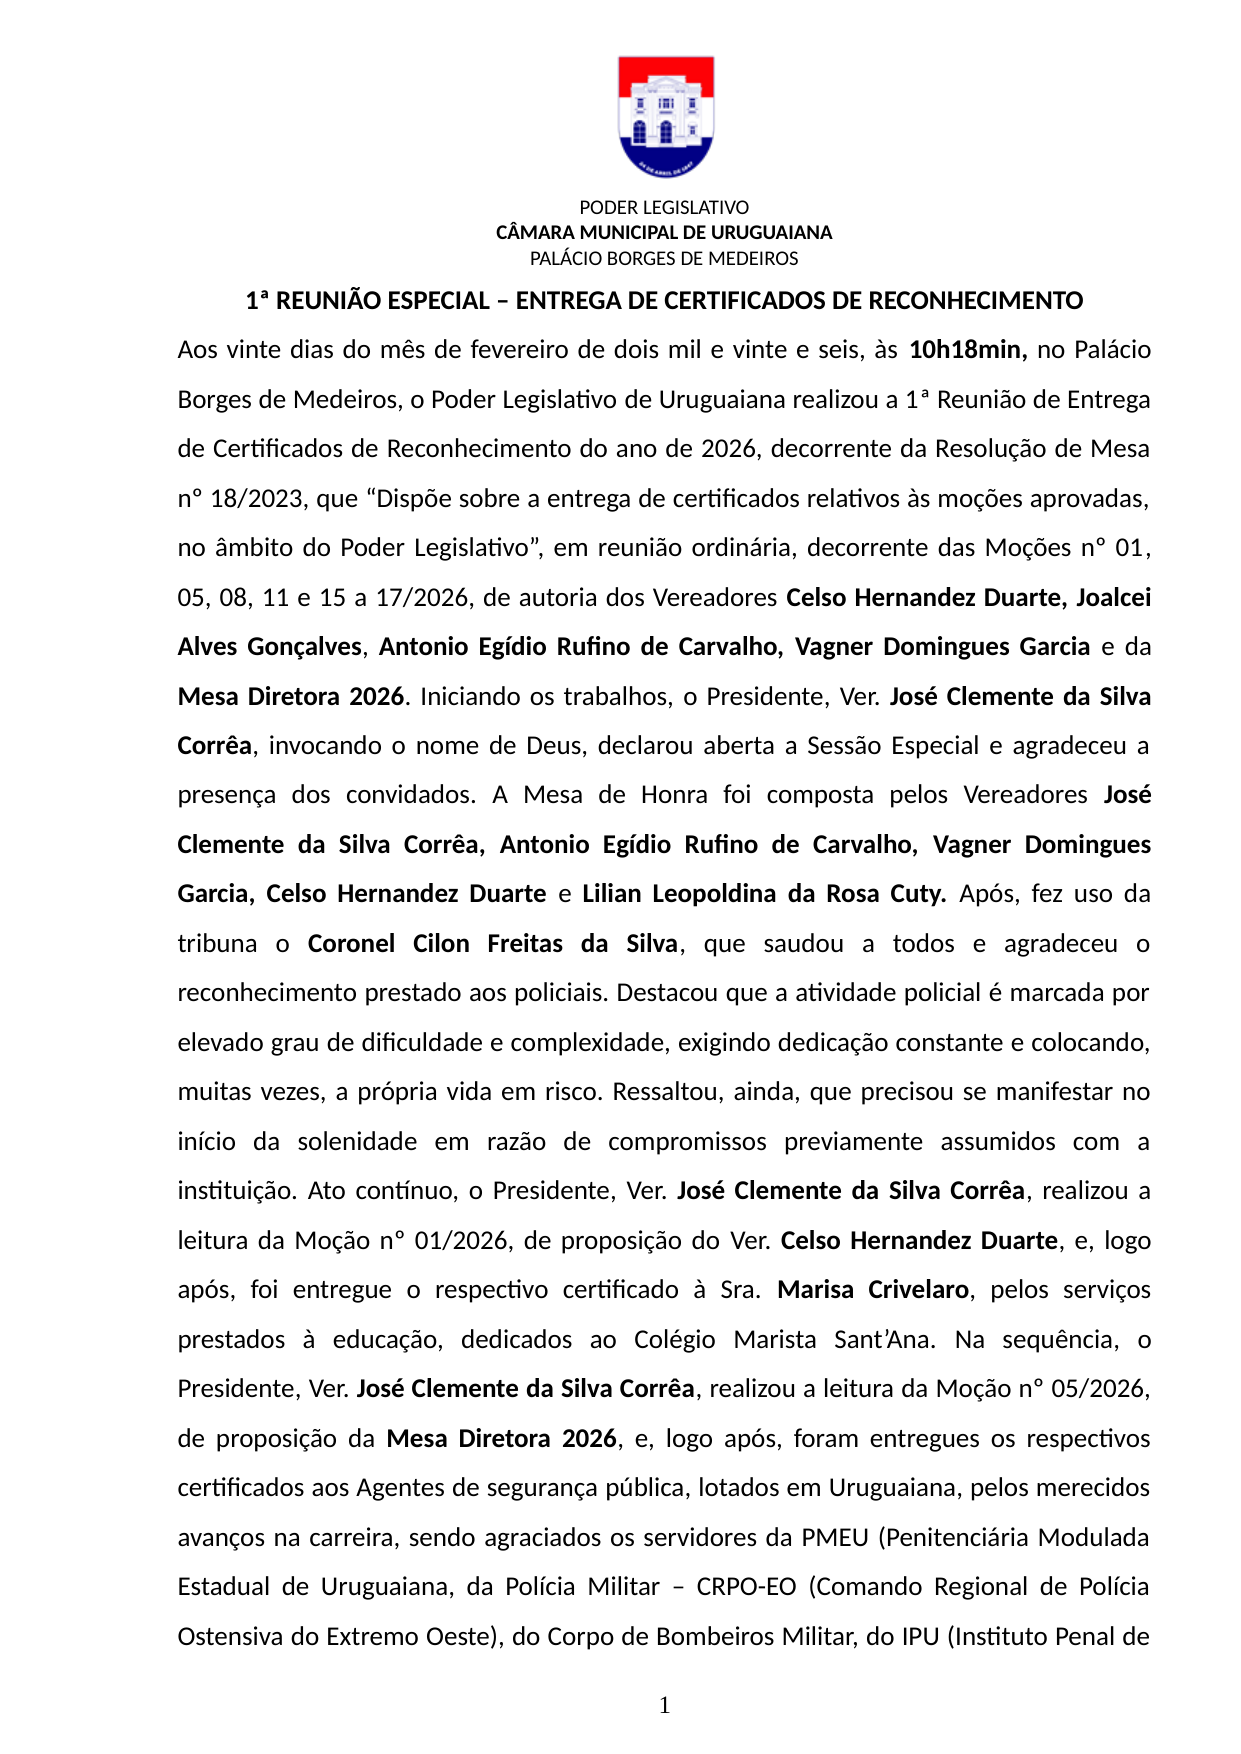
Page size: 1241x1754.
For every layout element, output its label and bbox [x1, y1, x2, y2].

picture [595, 46, 738, 189]
